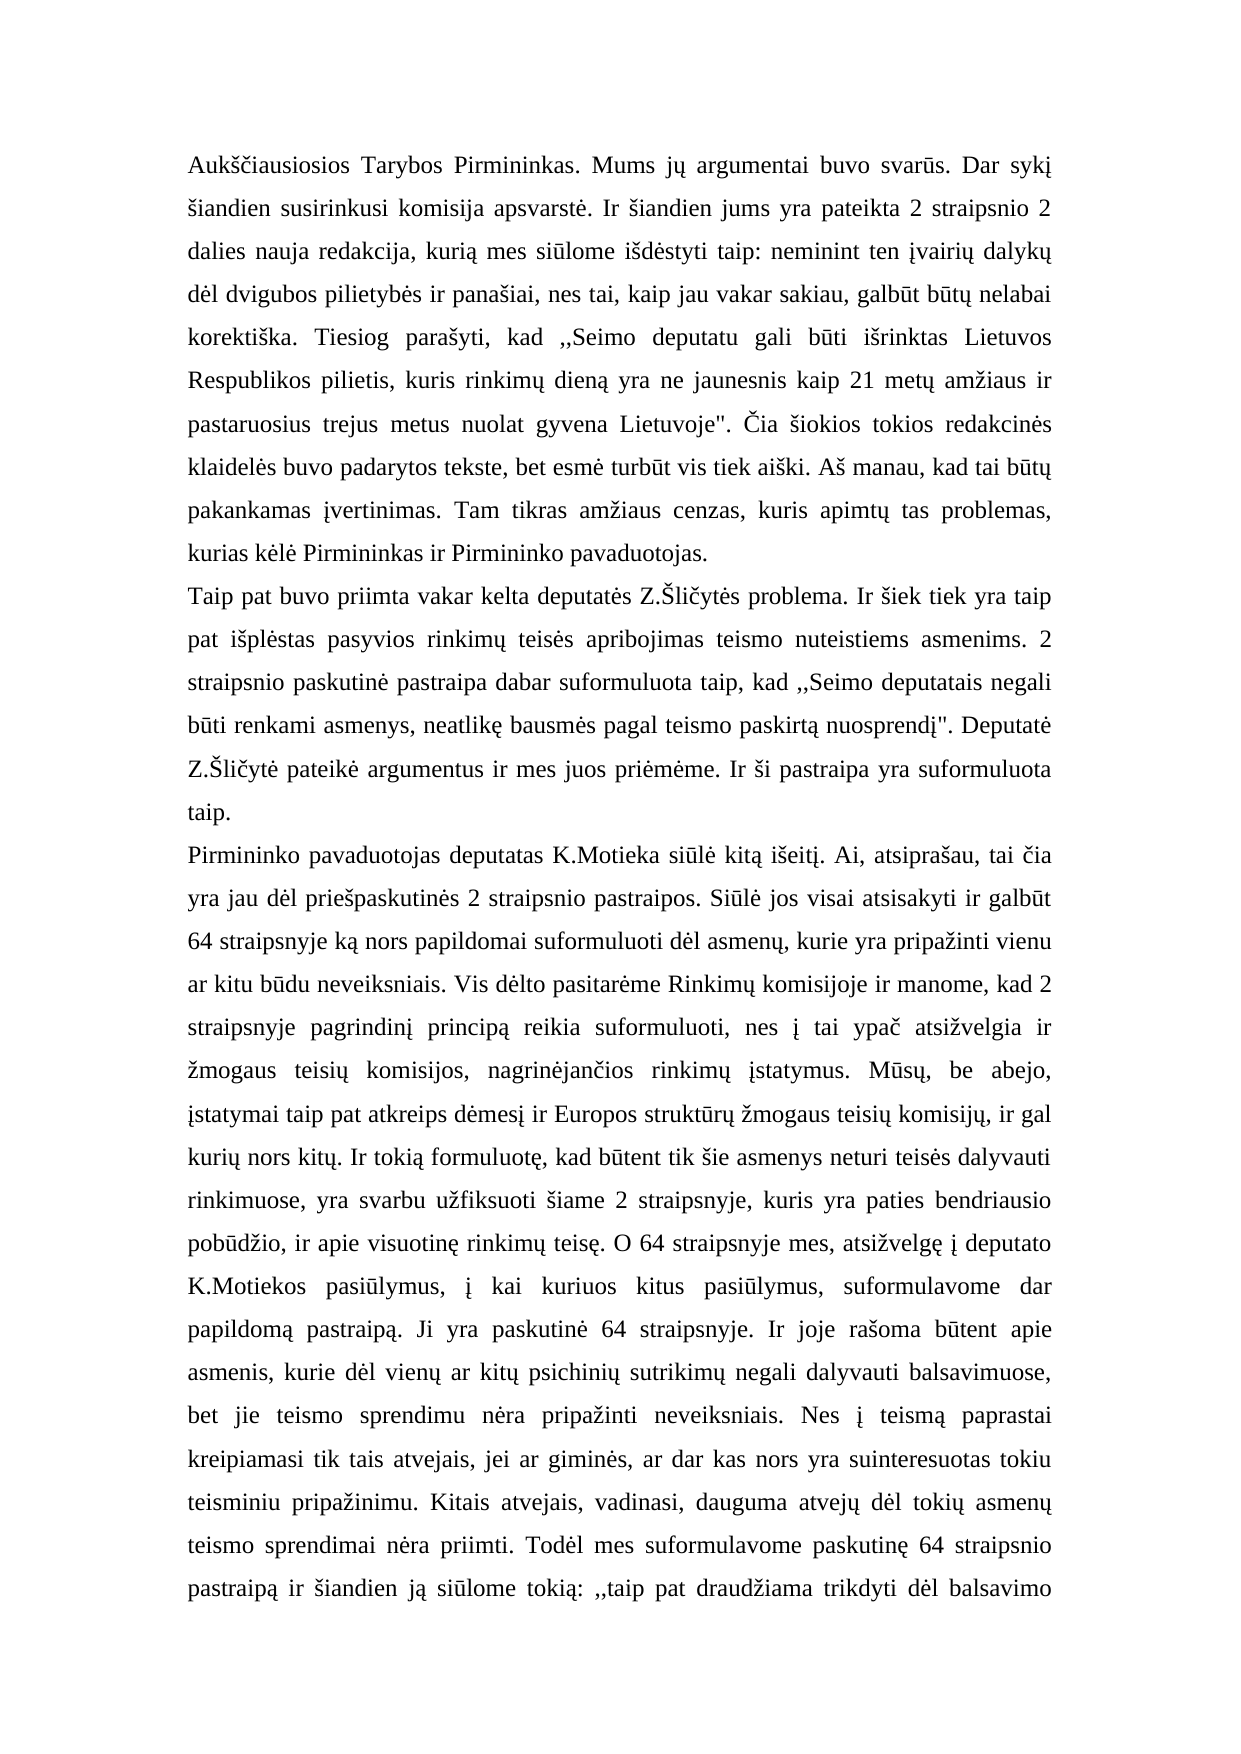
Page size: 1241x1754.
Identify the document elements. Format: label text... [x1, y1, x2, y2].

text Pirmininko pavaduotojas deputatas K.Motieka siūlė kitą išeitį. Ai, atsiprašau, tai čia yra jau dėl priešpaskutinės 2 straipsnio pastraipos. Siūlė jos visai atsisakyti ir galbūt 64 straipsnyje ką nors papildomai suformuluoti dėl asmenų, kurie yra pripažinti vienu ar kitu būdu neveiksniais. Vis dėlto pasitarėme Rinkimų komisijoje ir manome, kad 2 straipsnyje pagrindinį principą reikia suformuluoti, nes į tai ypač atsižvelgia ir žmogaus teisių komisijos, nagrinėjančios rinkimų įstatymus. Mūsų, be abejo, įstatymai taip pat atkreips dėmesį ir Europos struktūrų žmogaus teisių komisijų, ir gal kurių nors kitų. Ir tokią formuluotę, kad būtent tik šie asmenys neturi teisės dalyvauti rinkimuose, yra svarbu užfiksuoti šiame 2 straipsnyje, kuris yra paties bendriausio pobūdžio, ir apie visuotinę rinkimų teisę. O 64 straipsnyje mes, atsižvelgę į deputato K.Motiekos pasiūlymus, į kai kuriuos kitus pasiūlymus, suformulavome dar papildomą pastraipą. Ji yra paskutinė 64 straipsnyje. Ir joje rašoma būtent apie asmenis, kurie dėl vienų ar kitų psichinių sutrikimų negali dalyvauti balsavimuose, bet jie teismo sprendimu nėra pripažinti neveiksniais. Nes į teismą paprastai kreipiamasi tik tais atvejais, jei ar giminės, ar dar kas nors yra suinteresuotas tokiu teisminiu pripažinimu. Kitais atvejais, vadinasi, dauguma atvejų dėl tokių asmenų teismo sprendimai nėra priimti. Todėl mes suformulavome paskutinę 64 straipsnio pastraipą ir šiandien ją siūlome tokią: ,,taip pat draudžiama trikdyti dėl balsavimo [187, 840, 1053, 1602]
text Aukščiausiosios Tarybos Pirmininkas. Mums jų argumentai buvo svarūs. Dar sykį šiandien susirinkusi komisija apsvarstė. Ir šiandien jums yra pateikta 2 straipsnio 2 dalies nauja redakcija, kurią mes siūlome išdėstyti taip: neminint ten įvairių dalykų dėl dvigubos pilietybės ir panašiai, nes tai, kaip jau vakar sakiau, galbūt būtų nelabai korektiška. Tiesiog parašyti, kad ,,Seimo deputatu gali būti išrinktas Lietuvos Respublikos pilietis, kuris rinkimų dieną yra ne jaunesnis kaip 21 metų amžiaus ir pastaruosius trejus metus nuolat gyvena Lietuvoje". Čia šiokios tokios redakcinės klaidelės buvo padarytos tekste, bet esmė turbūt vis tiek aiški. Aš manau, kad tai būtų pakankamas įvertinimas. Tam tikras amžiaus cenzas, kuris apimtų tas problemas, kurias kėlė Pirmininkas ir Pirmininko pavaduotojas. [187, 150, 1053, 567]
text Taip pat buvo priimta vakar kelta deputatės Z.Šličytės problema. Ir šiek tiek yra taip pat išplėstas pasyvios rinkimų teisės apribojimas teismo nuteistiems asmenims. 2 straipsnio paskutinė pastraipa dabar suformuluota taip, kad ,,Seimo deputatais negali būti renkami asmenys, neatlikę bausmės pagal teismo paskirtą nuosprendį". Deputatė Z.Šličytė pateikė argumentus ir mes juos priėmėme. Ir ši pastraipa yra suformuluota taip. [187, 581, 1053, 826]
